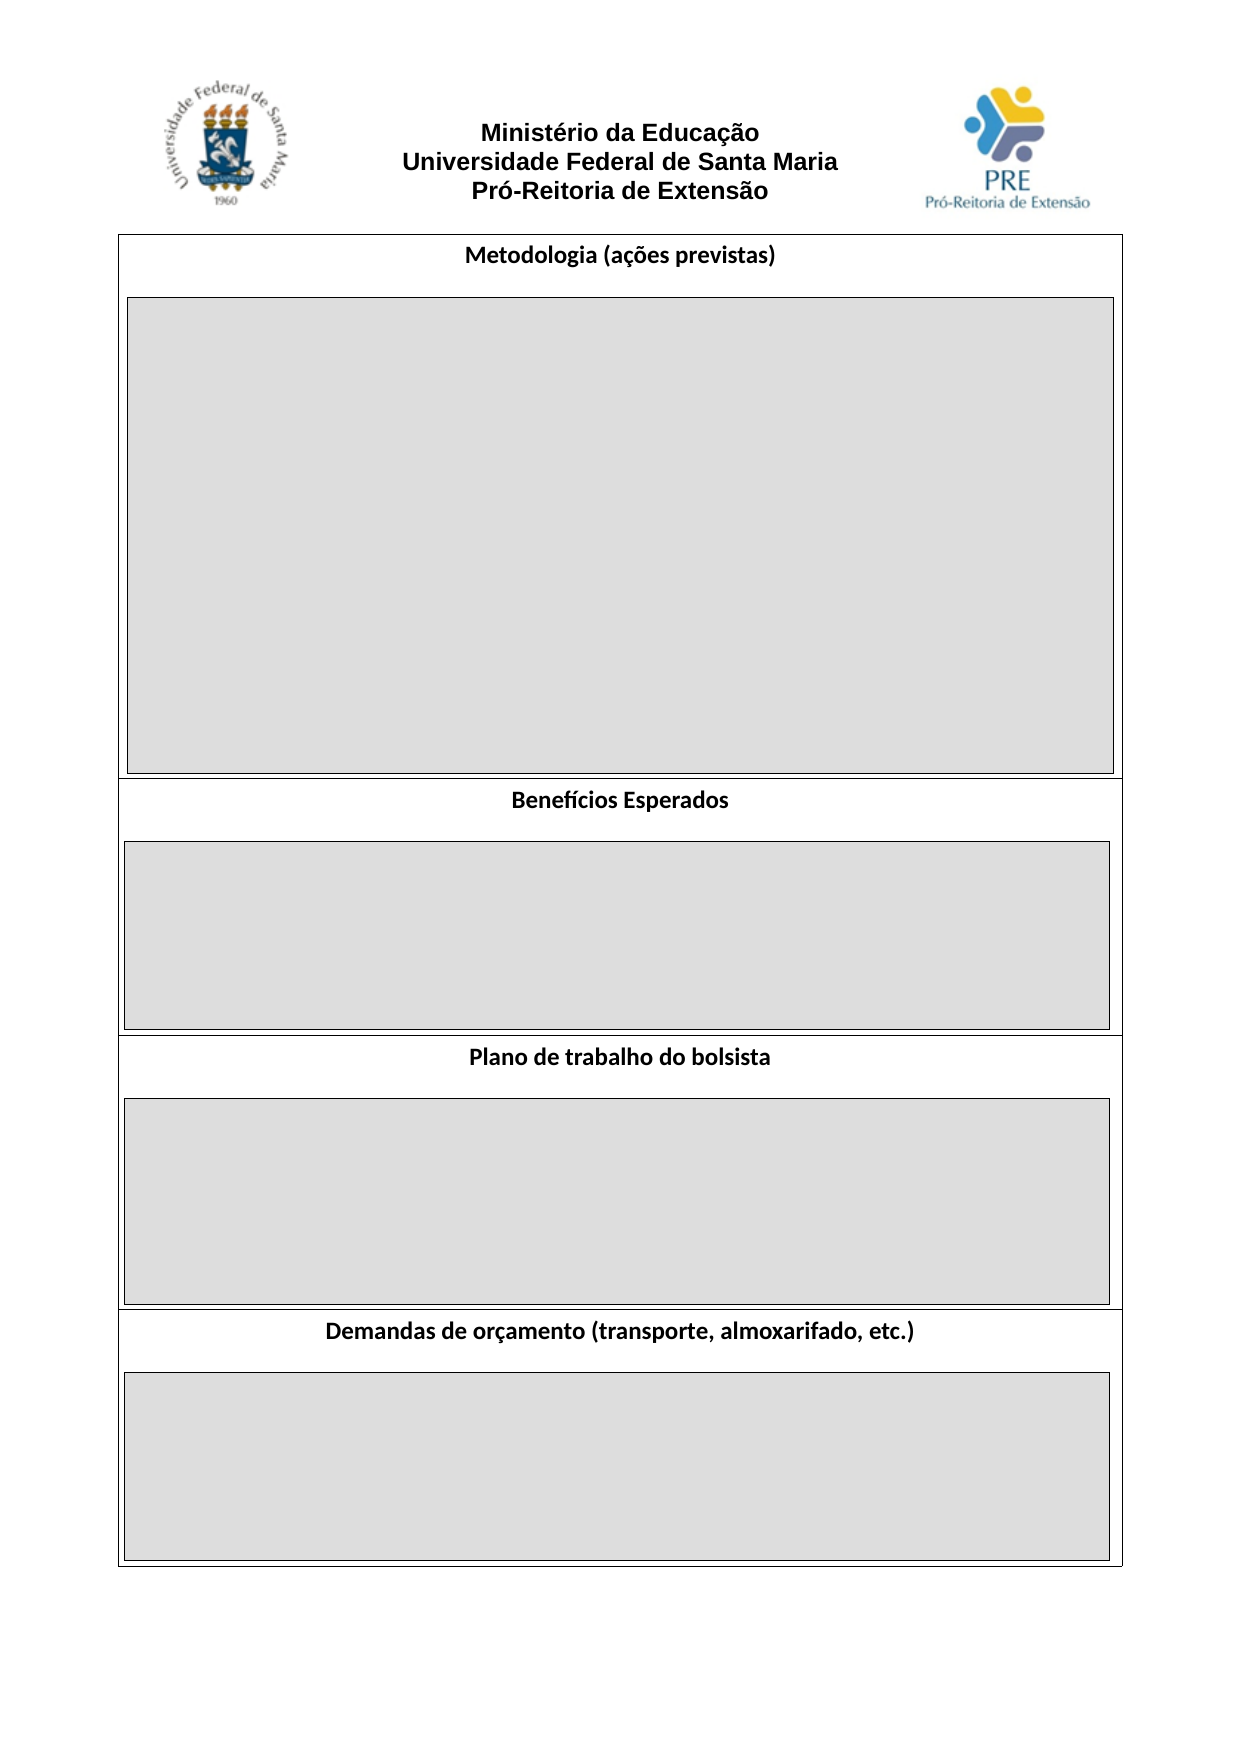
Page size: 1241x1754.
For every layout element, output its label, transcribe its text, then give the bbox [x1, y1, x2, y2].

picture [129, 48, 318, 226]
table_cell Benefícios Esperados [119, 779, 1122, 1035]
table_header Metodologia (ações previstas) [119, 235, 1122, 778]
table_cell Demandas de orçamento (transporte, almoxarifado, etc.) [119, 1310, 1122, 1566]
picture [897, 63, 1109, 224]
table_cell Plano de trabalho do bolsista [119, 1036, 1122, 1309]
